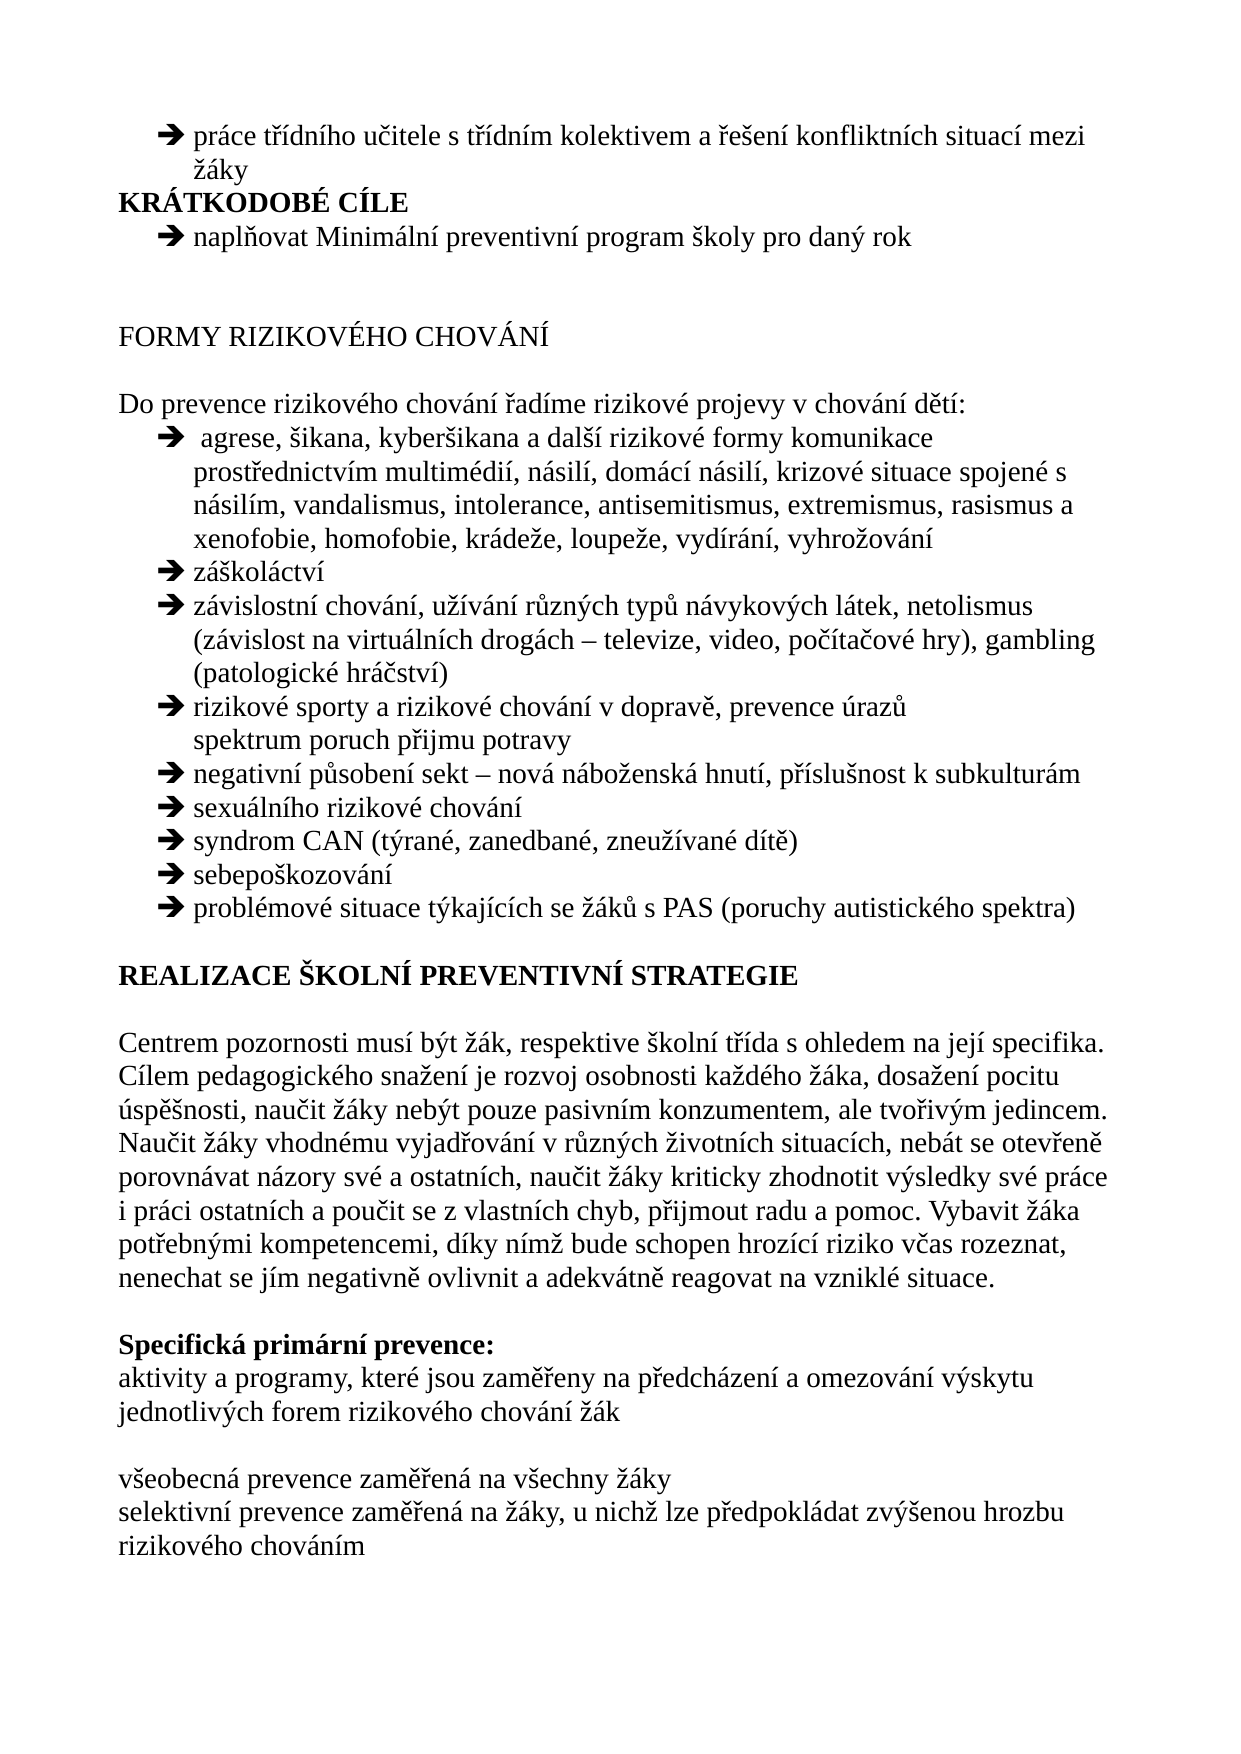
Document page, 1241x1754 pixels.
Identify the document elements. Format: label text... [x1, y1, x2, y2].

list syndrom CAN (týrané, zanedbané, zneužívané dítě) [156, 823, 1122, 857]
list agrese, šikana, kyberšikana a další rizikové formy komunikace prostřednictvím multimédií, násilí, domácí násilí, krizové situace spojené s násilím, vandalismus, intolerance, antisemitismus, extremismus, rasismus a xenofobie, homofobie, krádeže, loupeže, vydírání, vyhrožování [156, 420, 1122, 554]
list naplňovat Minimální preventivní program školy pro daný rok [156, 219, 1122, 252]
text Centrem pozornosti musí být žák, respektive školní třída s ohledem na její specifika. Cílem pedagogického snažení je rozvoj osobnosti každého žáka, dosažení pocitu úspěšnosti, naučit žáky nebýt pouze pasivním konzumentem, ale tvořivým jedincem. Naučit žáky vhodnému vyjadřování v různých životních situacích, nebát se otevřeně porovnávat názory své a ostatních, naučit žáky kriticky zhodnotit výsledky své práce i práci ostatních a poučit se z vlastních chyb, přijmout radu a pomoc. Vybavit žáka potřebnými kompetencemi, díky nímž bude schopen hrozící riziko včas rozeznat, nenechat se jím negativně ovlivnit a adekvátně reagovat na vzniklé situace. [118, 1025, 1122, 1293]
text FORMY RIZIKOVÉHO CHOVÁNÍ [118, 319, 1122, 353]
list rizikové sporty a rizikové chování v dopravě, prevence úrazů [156, 689, 1122, 722]
text všeobecná prevence zaměřená na všechny žáky [118, 1461, 1122, 1494]
list závislostní chování, užívání různých typů návykových látek, netolismus (závislost na virtuálních drogách – televize, video, počítačové hry), gambling (patologické hráčství) [156, 588, 1122, 689]
list práce třídního učitele s třídním kolektivem a řešení konfliktních situací mezi žáky [156, 118, 1122, 185]
text KRÁTKODOBÉ CÍLE [118, 185, 1122, 219]
text Specifická primární prevence: [118, 1327, 1122, 1360]
list sexuálního rizikové chování [156, 790, 1122, 823]
text selektivní prevence zaměřená na žáky, u nichž lze předpokládat zvýšenou hrozbu rizikového chováním [118, 1494, 1122, 1562]
list negativní působení sekt – nová náboženská hnutí, příslušnost k subkulturám [156, 756, 1122, 790]
list problémové situace týkajících se žáků s PAS (poruchy autistického spektra) [156, 891, 1122, 924]
list záškoláctví [156, 554, 1122, 588]
list sebepoškozování [156, 857, 1122, 891]
text REALIZACE ŠKOLNÍ PREVENTIVNÍ STRATEGIE [118, 958, 1122, 991]
text Do prevence rizikového chování řadíme rizikové projevy v chování dětí: [118, 387, 1122, 420]
list spektrum poruch přijmu potravy [156, 722, 1122, 756]
text aktivity a programy, které jsou zaměřeny na předcházení a omezování výskytu jednotlivých forem rizikového chování žák [118, 1360, 1122, 1427]
